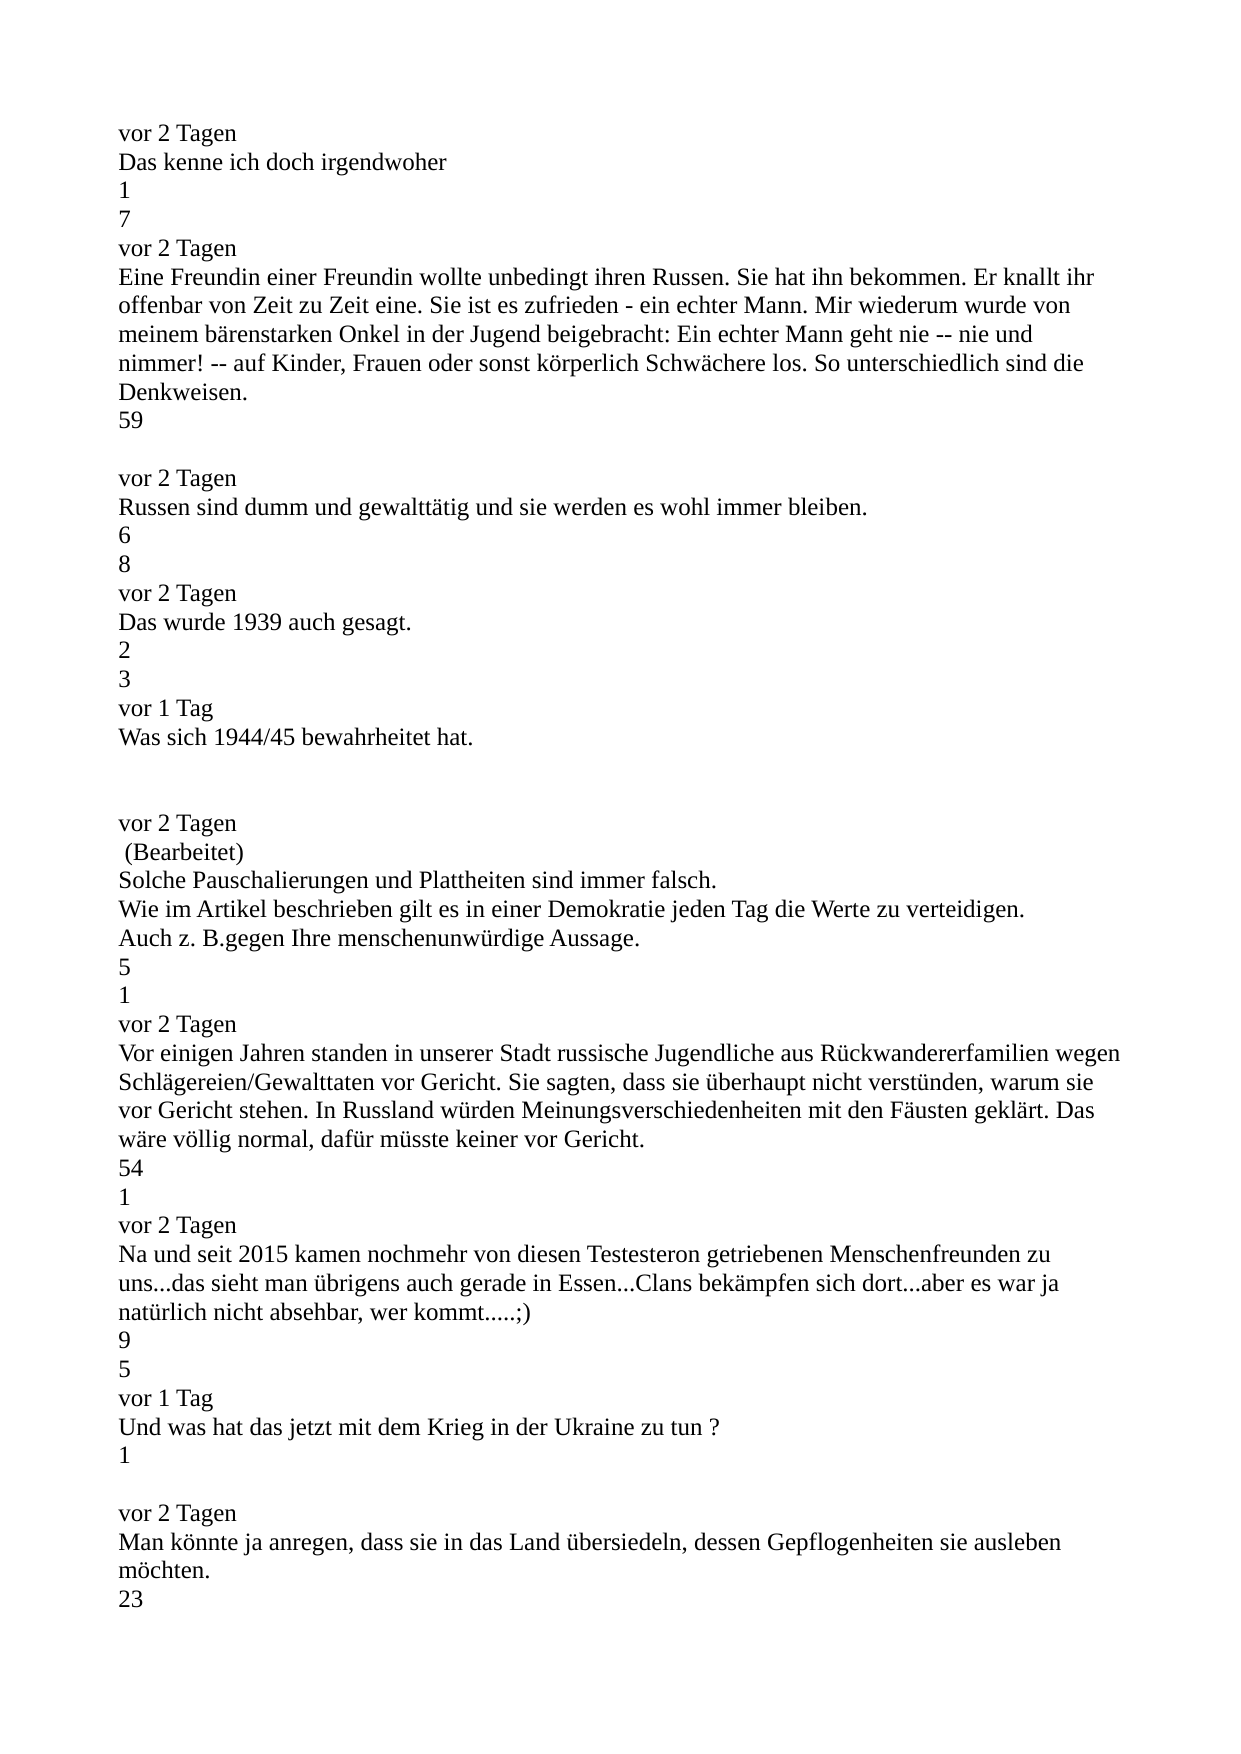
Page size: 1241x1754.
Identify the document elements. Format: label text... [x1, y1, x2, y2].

text Was sich 1944/45 bewahrheitet hat. [118, 722, 1122, 751]
text Man könnte ja anregen, dass sie in das Land übersiedeln, dessen Gepflogenheiten sie ausleben möchten. [118, 1527, 1122, 1584]
text Russen sind dumm und gewalttätig und sie werden es wohl immer bleiben. [118, 492, 1122, 521]
text vor 2 Tagen [118, 463, 1122, 492]
text 2 [118, 636, 1122, 664]
text 9 [118, 1326, 1122, 1354]
text 54 [118, 1153, 1122, 1182]
text 1 [118, 176, 1122, 204]
text vor 2 Tagen [118, 808, 1122, 837]
text vor 2 Tagen [118, 578, 1122, 607]
text 1 [118, 1182, 1122, 1211]
text vor 2 Tagen [118, 233, 1122, 262]
text 8 [118, 549, 1122, 578]
text 1 [118, 981, 1122, 1009]
text Na und seit 2015 kamen nochmehr von diesen Testesteron getriebenen Menschenfreunden zu uns...das sieht man übrigens auch gerade in Essen...Clans bekämpfen sich dort...aber es war ja natürlich nicht absehbar, wer kommt.....;) [118, 1239, 1122, 1326]
text Solche Pauschalierungen und Plattheiten sind immer falsch. [118, 866, 1122, 894]
text vor 2 Tagen [118, 1009, 1122, 1038]
text 23 [118, 1584, 1122, 1613]
text Eine Freundin einer Freundin wollte unbedingt ihren Russen. Sie hat ihn bekommen. Er knallt ihr offenbar von Zeit zu Zeit eine. Sie ist es zufrieden - ein echter Mann. Mir wiederum wurde von meinem bärenstarken Onkel in der Jugend beigebracht: Ein echter Mann geht nie -- nie und nimmer! -- auf Kinder, Frauen oder sonst körperlich Schwächere los. So unterschiedlich sind die Denkweisen. [118, 262, 1122, 406]
text 3 [118, 664, 1122, 693]
text Vor einigen Jahren standen in unserer Stadt russische Jugendliche aus Rückwandererfamilien wegen Schlägereien/Gewalttaten vor Gericht. Sie sagten, dass sie überhaupt nicht verstünden, warum sie vor Gericht stehen. In Russland würden Meinungsverschiedenheiten mit den Fäusten geklärt. Das wäre völlig normal, dafür müsste keiner vor Gericht. [118, 1038, 1122, 1153]
text Auch z. B.gegen Ihre menschenunwürdige Aussage. [118, 923, 1122, 952]
text 6 [118, 521, 1122, 549]
text Wie im Artikel beschrieben gilt es in einer Demokratie jeden Tag die Werte zu verteidigen. [118, 894, 1122, 923]
text vor 2 Tagen [118, 118, 1122, 147]
text 5 [118, 1354, 1122, 1383]
text 59 [118, 406, 1122, 434]
text Und was hat das jetzt mit dem Krieg in der Ukraine zu tun ? [118, 1412, 1122, 1441]
text (Bearbeitet) [118, 837, 1122, 866]
text 1 [118, 1441, 1122, 1469]
text vor 2 Tagen [118, 1498, 1122, 1527]
text Das kenne ich doch irgendwoher [118, 147, 1122, 176]
text 5 [118, 952, 1122, 981]
text vor 1 Tag [118, 1383, 1122, 1412]
text Das wurde 1939 auch gesagt. [118, 607, 1122, 636]
text vor 2 Tagen [118, 1211, 1122, 1239]
text vor 1 Tag [118, 693, 1122, 722]
text 7 [118, 204, 1122, 233]
